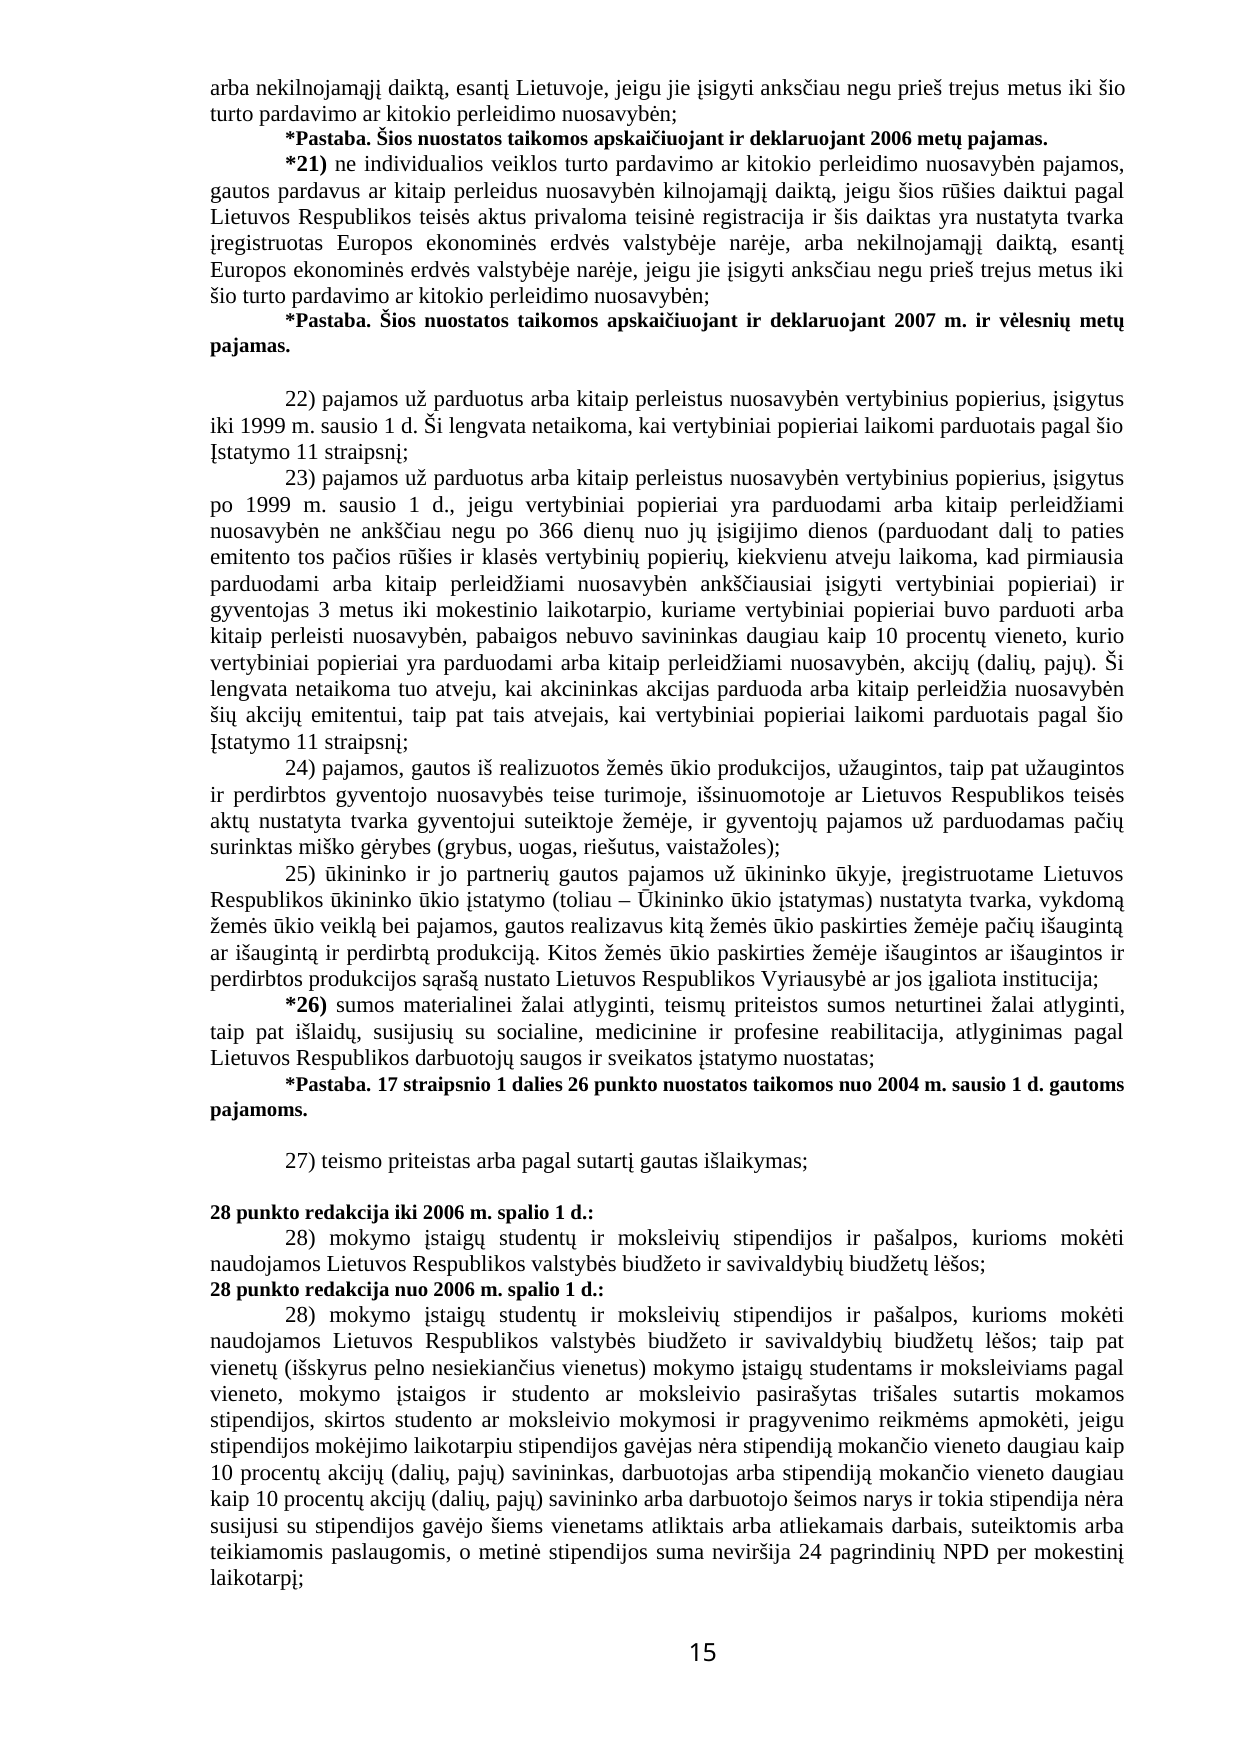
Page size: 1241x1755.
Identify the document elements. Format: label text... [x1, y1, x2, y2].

text *21) ne individualios veiklos turto pardavimo ar kitokio perleidimo nuosavybėn pajamos, gautos pardavus ar kitaip perleidus nuosavybėn kilnojamąjį daiktą, jeigu šios rūšies daiktui pagal Lietuvos Respublikos teisės aktus privaloma teisinė registracija ir šis daiktas yra nustatyta tvarka įregistruotas Europos ekonominės erdvės valstybėje narėje, arba nekilnojamąjį daiktą, esantį Europos ekonominės erdvės valstybėje narėje, jeigu jie įsigyti anksčiau negu prieš trejus metus iki šio turto pardavimo ar kitokio perleidimo nuosavybėn; [210, 150, 1126, 308]
text 25) ūkininko ir jo partnerių gautos pajamos už ūkininko ūkyje, įregistruotame Lietuvos Respublikos ūkininko ūkio įstatymo (toliau – Ūkininko ūkio įstatymas) nustatyta tvarka, vykdomą žemės ūkio veiklą bei pajamos, gautos realizavus kitą žemės ūkio paskirties žemėje pačių išaugintą ar išaugintą ir perdirbtą produkciją. Kitos žemės ūkio paskirties žemėje išaugintos ar išaugintos ir perdirbtos produkcijos sąrašą nustato Lietuvos Respublikos Vyriausybė ar jos įgaliota institucija; [210, 860, 1126, 991]
text 27) teismo priteistas arba pagal sutartį gautas išlaikymas; [210, 1147, 1126, 1174]
text 23) pajamos už parduotus arba kitaip perleistus nuosavybėn vertybinius popierius, įsigytus po 1999 m. sausio 1 d., jeigu vertybiniai popieriai yra parduodami arba kitaip perleidžiami nuosavybėn ne ankščiau negu po 366 dienų nuo jų įsigijimo dienos (parduodant dalį to paties emitento tos pačios rūšies ir klasės vertybinių popierių, kiekvienu atveju laikoma, kad pirmiausia parduodami arba kitaip perleidžiami nuosavybėn ankščiausiai įsigyti vertybiniai popieriai) ir gyventojas 3 metus iki mokestinio laikotarpio, kuriame vertybiniai popieriai buvo parduoti arba kitaip perleisti nuosavybėn, pabaigos nebuvo savininkas daugiau kaip 10 procentų vieneto, kurio vertybiniai popieriai yra parduodami arba kitaip perleidžiami nuosavybėn, akcijų (dalių, pajų). Ši lengvata netaikoma tuo atveju, kai akcininkas akcijas parduoda arba kitaip perleidžia nuosavybėn šių akcijų emitentui, taip pat tais atvejais, kai vertybiniai popieriai laikomi parduotais pagal šio Įstatymo 11 straipsnį; [210, 464, 1126, 754]
text *Pastaba. Šios nuostatos taikomos apskaičiuojant ir deklaruojant 2007 m. ir vėlesnių metų pajamas. [210, 308, 1126, 357]
text 28 punkto redakcija iki 2006 m. spalio 1 d.: [210, 1200, 1126, 1224]
text arba nekilnojamąjį daiktą, esantį Lietuvoje, jeigu jie įsigyti anksčiau negu prieš trejus metus iki šio turto pardavimo ar kitokio perleidimo nuosavybėn; [210, 73, 1126, 126]
text 24) pajamos, gautos iš realizuotos žemės ūkio produkcijos, užaugintos, taip pat užaugintos ir perdirbtos gyventojo nuosavybės teise turimoje, išsinuomotoje ar Lietuvos Respublikos teisės aktų nustatyta tvarka gyventojui suteiktoje žemėje, ir gyventojų pajamos už parduodamas pačių surinktas miško gėrybes (grybus, uogas, riešutus, vaistažoles); [210, 754, 1126, 860]
text 28) mokymo įstaigų studentų ir moksleivių stipendijos ir pašalpos, kurioms mokėti naudojamos Lietuvos Respublikos valstybės biudžeto ir savivaldybių biudžetų lėšos; taip pat vienetų (išskyrus pelno nesiekiančius vienetus) mokymo įstaigų studentams ir moksleiviams pagal vieneto, mokymo įstaigos ir studento ar moksleivio pasirašytas trišales sutartis mokamos stipendijos, skirtos studento ar moksleivio mokymosi ir pragyvenimo reikmėms apmokėti, jeigu stipendijos mokėjimo laikotarpiu stipendijos gavėjas nėra stipendiją mokančio vieneto daugiau kaip 10 procentų akcijų (dalių, pajų) savininkas, darbuotojas arba stipendiją mokančio vieneto daugiau kaip 10 procentų akcijų (dalių, pajų) savininko arba darbuotojo šeimos narys ir tokia stipendija nėra susijusi su stipendijos gavėjo šiems vienetams atliktais arba atliekamais darbais, suteiktomis arba teikiamomis paslaugomis, o metinė stipendijos suma neviršija 24 pagrindinių NPD per mokestinį laikotarpį; [210, 1301, 1126, 1591]
text *26) sumos materialinei žalai atlyginti, teismų priteistos sumos neturtinei žalai atlyginti, taip pat išlaidų, susijusių su socialine, medicinine ir profesine reabilitacija, atlyginimas pagal Lietuvos Respublikos darbuotojų saugos ir sveikatos įstatymo nuostatas; [210, 991, 1126, 1071]
text 28) mokymo įstaigų studentų ir moksleivių stipendijos ir pašalpos, kurioms mokėti naudojamos Lietuvos Respublikos valstybės biudžeto ir savivaldybių biudžetų lėšos; [210, 1224, 1126, 1277]
text *Pastaba. 17 straipsnio 1 dalies 26 punkto nuostatos taikomos nuo 2004 m. sausio 1 d. gautoms pajamoms. [210, 1071, 1126, 1121]
text *Pastaba. Šios nuostatos taikomos apskaičiuojant ir deklaruojant 2006 metų pajamas. [210, 126, 1120, 150]
text 28 punkto redakcija nuo 2006 m. spalio 1 d.: [210, 1277, 1126, 1301]
text 22) pajamos už parduotus arba kitaip perleistus nuosavybėn vertybinius popierius, įsigytus iki 1999 m. sausio 1 d. Ši lengvata netaikoma, kai vertybiniai popieriai laikomi parduotais pagal šio Įstatymo 11 straipsnį; [210, 385, 1126, 464]
